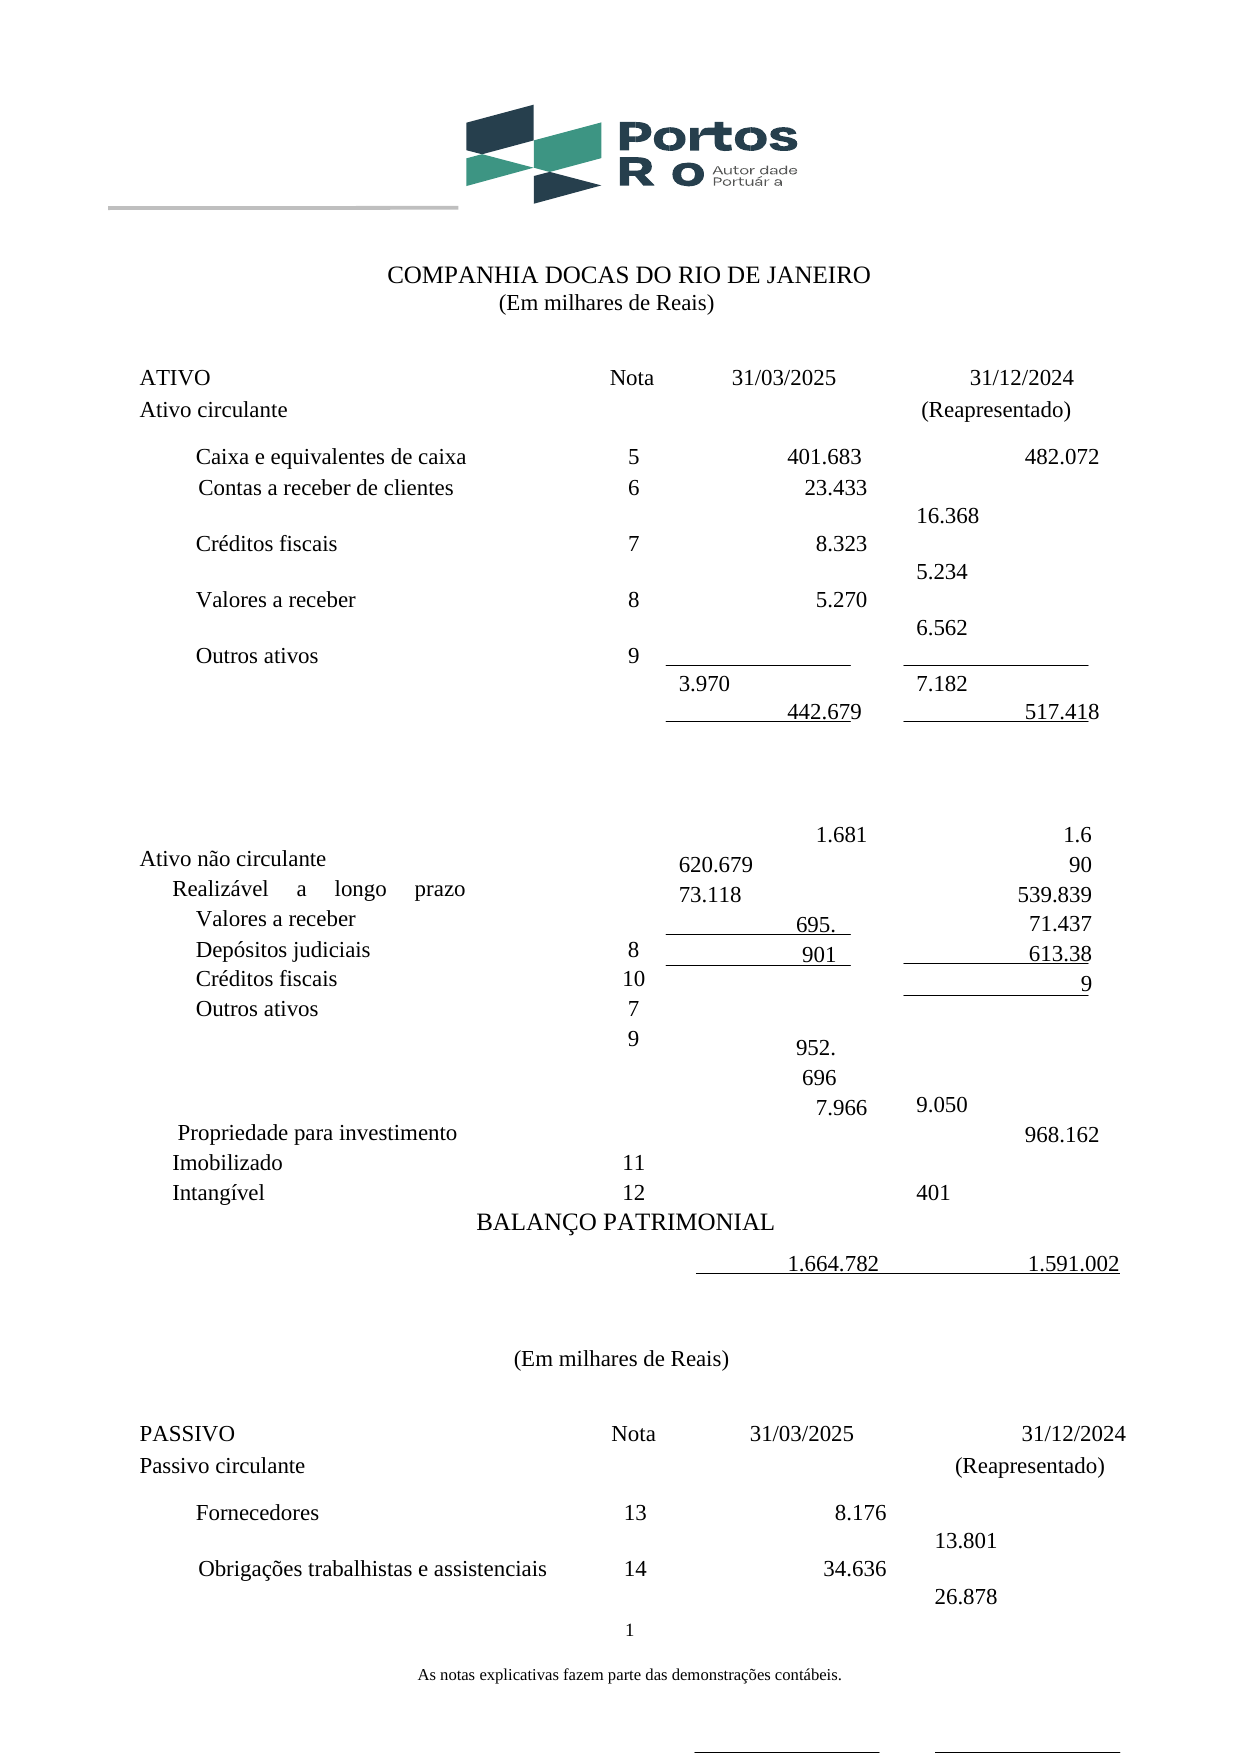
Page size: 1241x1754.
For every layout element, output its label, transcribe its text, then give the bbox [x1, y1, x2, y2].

table_cell 8 10 7 9 11 12 [499, 698, 678, 1207]
table_cell 8 [499, 586, 678, 642]
table_cell [499, 317, 678, 364]
table_header [139, 289, 499, 364]
table_cell Nota [611, 1420, 680, 1452]
table_header (Em milhares de Reais) [139, 1345, 934, 1373]
table_cell Fornecedores [139, 1499, 611, 1555]
table_cell Ativo não circulante Realizável a longo prazo Valores a receber lp Depósitos judiciais Créditos fiscais lp Outros ativos lp Propriedade para investimento Imobilizado Intangível [139, 698, 499, 1207]
table_cell 13 [611, 1499, 680, 1555]
table_cell [611, 1373, 680, 1420]
table_cell 31/12/2024 [934, 1420, 1137, 1452]
table_cell Obrigações trabalhistas e assistenciais [139, 1555, 611, 1611]
table_cell 442.679 1.681 620.679 73.118 695.901 952.696 7.966 [679, 698, 916, 1207]
table_cell 13.801 [934, 1499, 1137, 1555]
table_cell 23.433 [679, 474, 916, 530]
table_cell 6 [499, 474, 678, 530]
table_header (Em milhares de Reais) [499, 289, 916, 317]
table_cell [139, 1373, 611, 1420]
table_cell [680, 1373, 934, 1420]
table_cell 31/12/2024 [916, 364, 1103, 396]
table_cell Créditos fiscais [139, 530, 499, 586]
table_cell Outros ativos [139, 642, 499, 698]
table_cell 26.878 [934, 1555, 1137, 1611]
table_cell 5.270 [679, 586, 916, 642]
table_cell ATIVO [139, 364, 499, 396]
table_cell 7 [499, 530, 678, 586]
table_cell 3.970 [679, 642, 916, 698]
table_cell 34.636 [680, 1555, 934, 1611]
table_header [916, 289, 1103, 364]
table_cell [679, 317, 916, 364]
table_cell 5.234 [916, 530, 1103, 586]
table_cell 517.418 1.690 539.839 71.437 613.389 9.050 968.162 401 [916, 698, 1103, 1207]
table_cell 14 [611, 1555, 680, 1611]
table_cell 31/03/2025 [679, 364, 916, 396]
table_cell [680, 1452, 934, 1499]
table_cell [499, 396, 678, 443]
table_cell 6.562 [916, 586, 1103, 642]
table_cell 5 [499, 443, 678, 474]
table_cell Passivo circulante [139, 1452, 611, 1499]
subtitle BALANÇO PATRIMONIAL [139, 1207, 1124, 1236]
table_cell [679, 396, 916, 443]
table_cell 7.182 [916, 642, 1103, 698]
table_cell Caixa e equivalentes de caixa [139, 443, 499, 474]
subtitle 1.664.782 1.591.002 [139, 1249, 1126, 1277]
table_cell [611, 1452, 680, 1499]
table_cell 401.683 [679, 443, 916, 474]
table_cell Ativo circulante [139, 396, 499, 443]
table_cell 31/03/2025 [680, 1420, 934, 1452]
table_cell 8.323 [679, 530, 916, 586]
table_cell (Reapresentado) [916, 396, 1103, 443]
table_cell 8.176 [680, 1499, 934, 1555]
table_cell 16.368 [916, 474, 1103, 530]
table_cell Contas a receber de clientes [139, 474, 499, 530]
table_cell Valores a receber [139, 586, 499, 642]
table_cell PASSIVO [139, 1420, 611, 1452]
table_cell 9 [499, 642, 678, 698]
table_cell 482.072 [916, 443, 1103, 474]
table_cell Nota [499, 364, 678, 396]
table_header [934, 1345, 1137, 1420]
table_cell (Reapresentado) [934, 1452, 1137, 1499]
